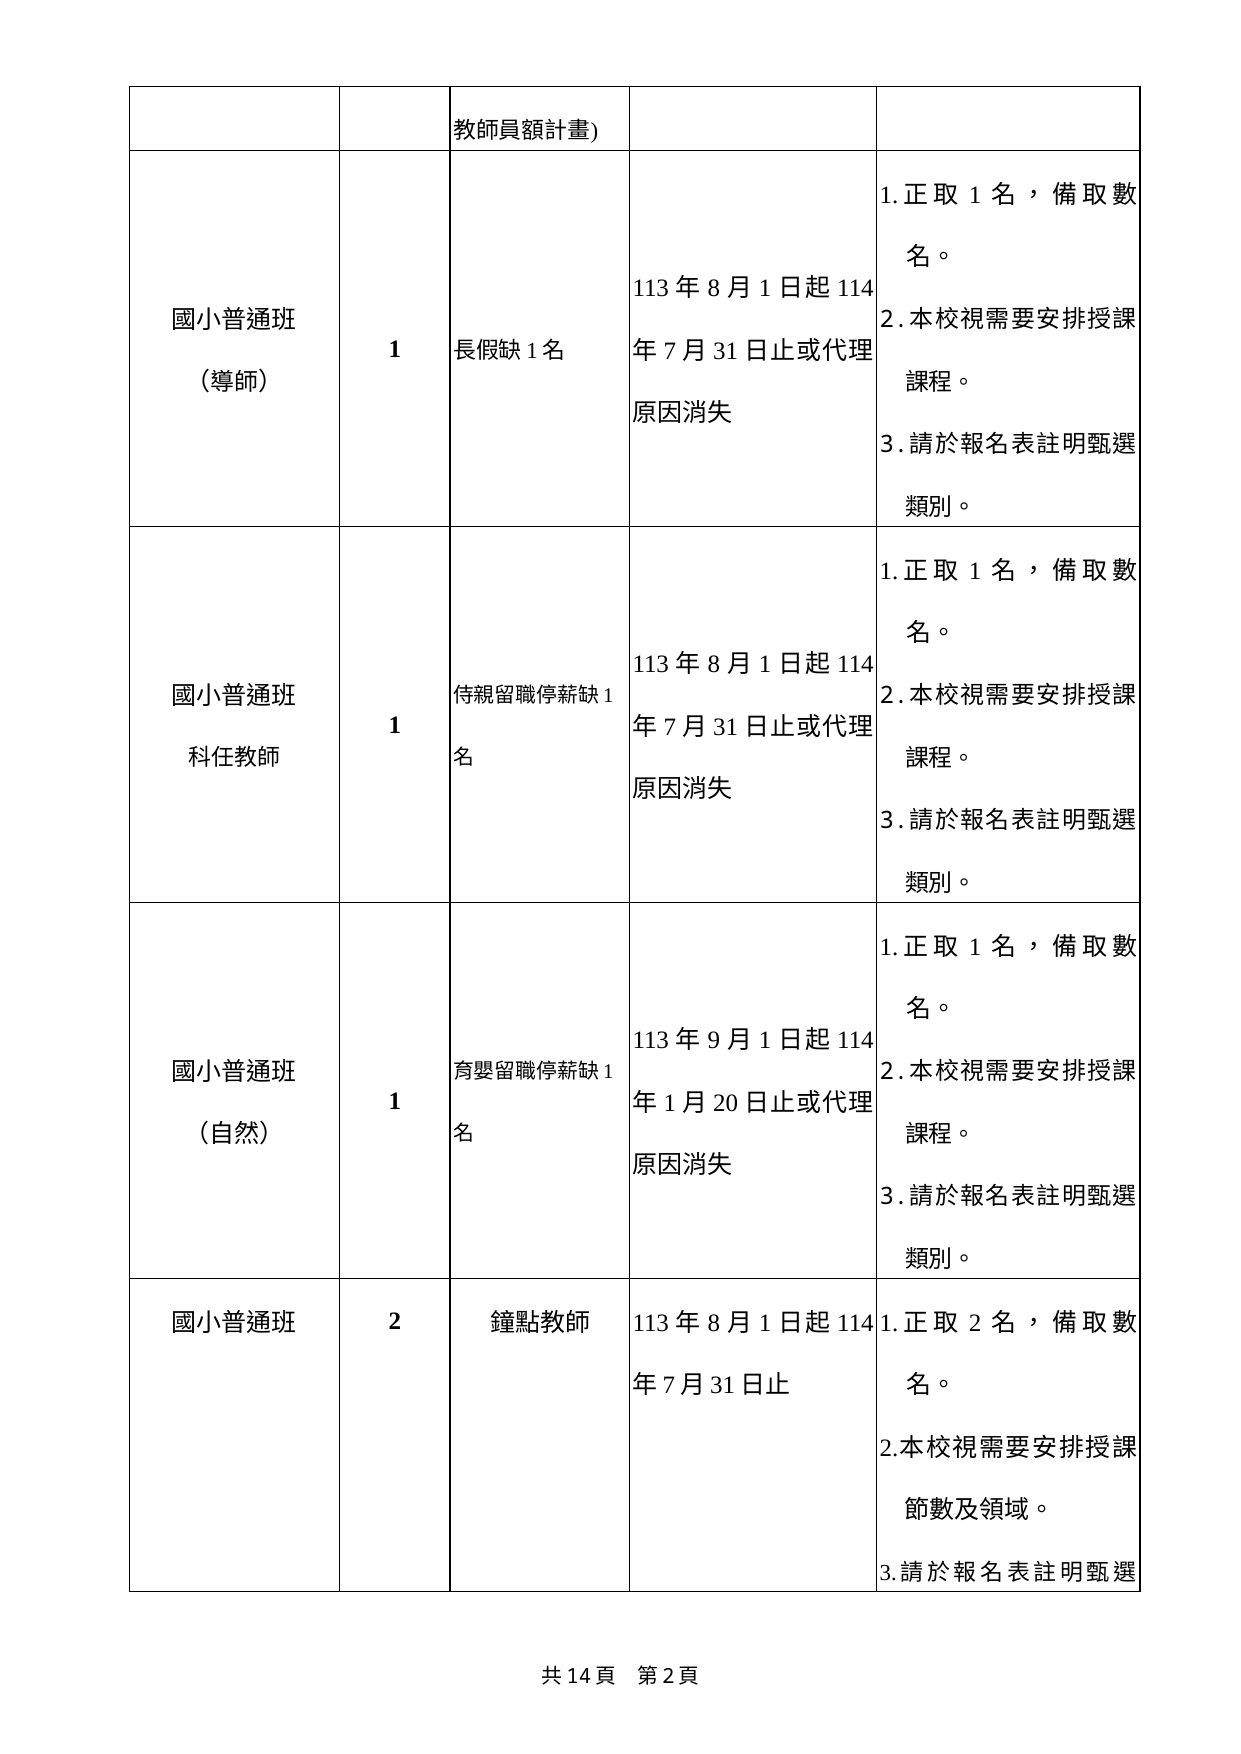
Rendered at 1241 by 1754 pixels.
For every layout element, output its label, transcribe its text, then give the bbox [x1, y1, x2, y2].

table_cell 1.正取2名，備取數名。 2.本校視需要安排授課節數及領域。 3.請於報名表註明甄選 [877, 1279, 1139, 1591]
table_cell [130, 87, 339, 149]
table_cell 113年8月1日起114年7月31日止或代理原因消失 [630, 527, 876, 902]
table_cell 育嬰留職停薪缺1名 [451, 903, 629, 1278]
table_cell 國小普通班 （自然） [130, 903, 339, 1278]
table_cell 國小普通班 [130, 1279, 339, 1591]
table_cell [877, 87, 1139, 149]
table_cell 113年8月1日起114年7月31日止或代理原因消失 [630, 151, 876, 526]
table_cell 國小普通班 （導師） [130, 151, 339, 526]
table_cell 113年9月1日起114年1月20日止或代理原因消失 [630, 903, 876, 1278]
table_cell 鐘點教師 [451, 1279, 629, 1591]
table_cell 長假缺1名 [451, 151, 629, 526]
table_cell 2 [340, 1279, 449, 1591]
table_cell 國小普通班 科任教師 [130, 527, 339, 902]
table_cell 113年8月1日起114年7月31日止 [630, 1279, 876, 1591]
table_cell 侍親留職停薪缺1名 [451, 527, 629, 902]
table_cell [630, 87, 876, 149]
table_cell 1 [340, 903, 449, 1278]
table_cell 1.正取1名，備取數名。 2.本校視需要安排授課課程。 3.請於報名表註明甄選 類別。 [877, 527, 1139, 902]
table_cell 1.正取1名，備取數名。 2.本校視需要安排授課課程。 3.請於報名表註明甄選 類別。 [877, 903, 1139, 1278]
table_cell [340, 87, 449, 149]
table_cell 1 [340, 151, 449, 526]
table_cell 教師員額計畫) [451, 87, 629, 149]
table_cell 1.正取1名，備取數名。 2.本校視需要安排授課課程。 3.請於報名表註明甄選 類別。 [877, 151, 1139, 526]
table_cell 1 [340, 527, 449, 902]
